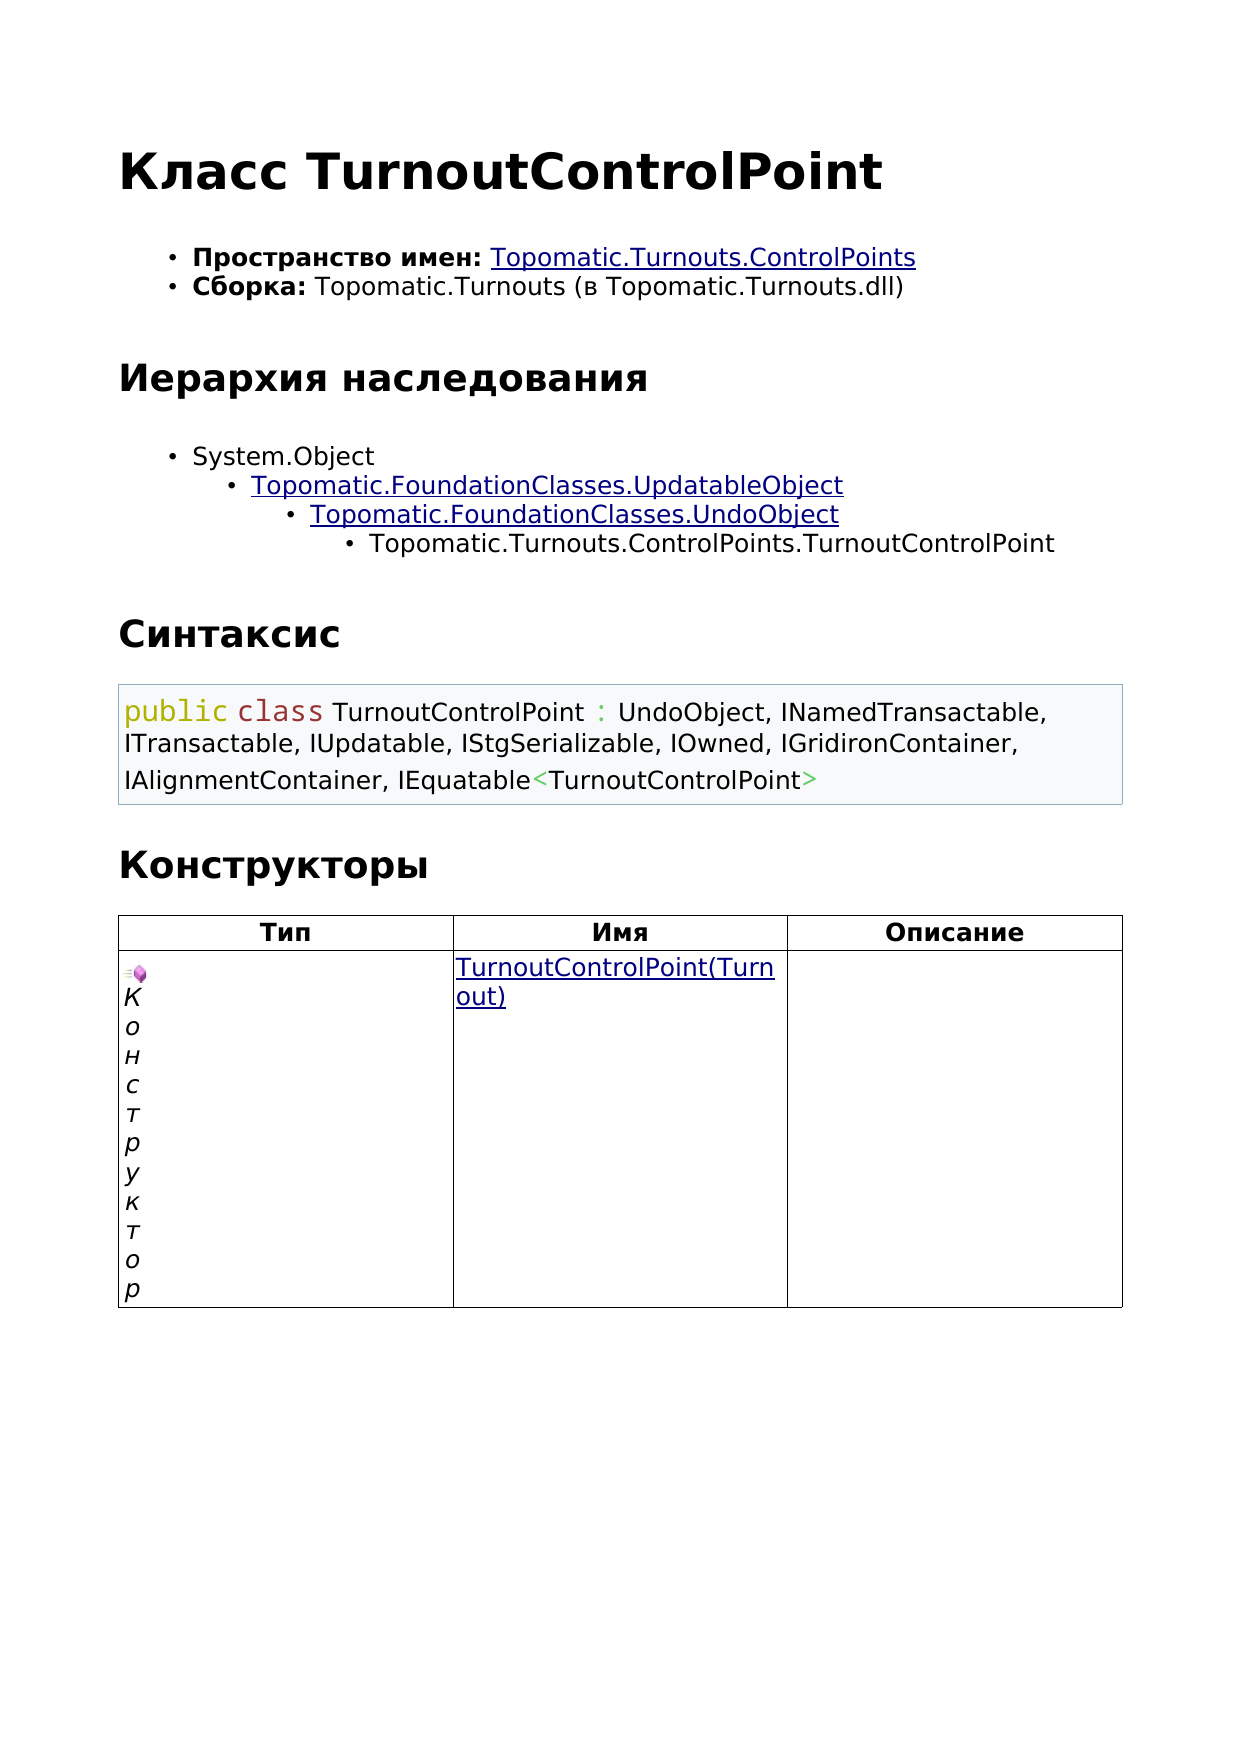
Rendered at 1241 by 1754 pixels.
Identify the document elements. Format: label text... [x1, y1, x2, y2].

table_header Описание [788, 916, 1122, 950]
list Пространство имен: Topomatic.Turnouts.ControlPoints [177, 243, 1122, 272]
list Topomatic.Turnouts.ControlPoints.TurnoutControlPoint [354, 529, 1122, 558]
table_header Имя [454, 916, 787, 950]
table_header public class TurnoutControlPoint : UndoObject, INamedTransactable, ITransactable, IUpdatable, IStgSerializable, IOwned, IGridironContainer, IAlignmentContainer, IEquatable<TurnoutControlPoint> [119, 685, 1122, 804]
subtitle Класс TurnoutControlPoint [118, 143, 1122, 201]
list Topomatic.FoundationClasses.UpdatableObject [236, 471, 1122, 500]
table_cell [119, 951, 453, 1307]
subtitle Конструкторы [118, 844, 1122, 888]
list Topomatic.FoundationClasses.UndoObject [295, 500, 1122, 529]
table_cell TurnoutControlPoint(Turnout) [454, 951, 787, 1307]
subtitle Синтаксис [118, 613, 1122, 657]
list Сборка: Topomatic.Turnouts (в Topomatic.Turnouts.dll) [177, 272, 1122, 302]
table_cell [788, 951, 1122, 1307]
list System.Object [177, 442, 1122, 471]
subtitle Иерархия наследования [118, 356, 1122, 400]
picture [121, 965, 147, 983]
table_header Тип [119, 916, 453, 950]
